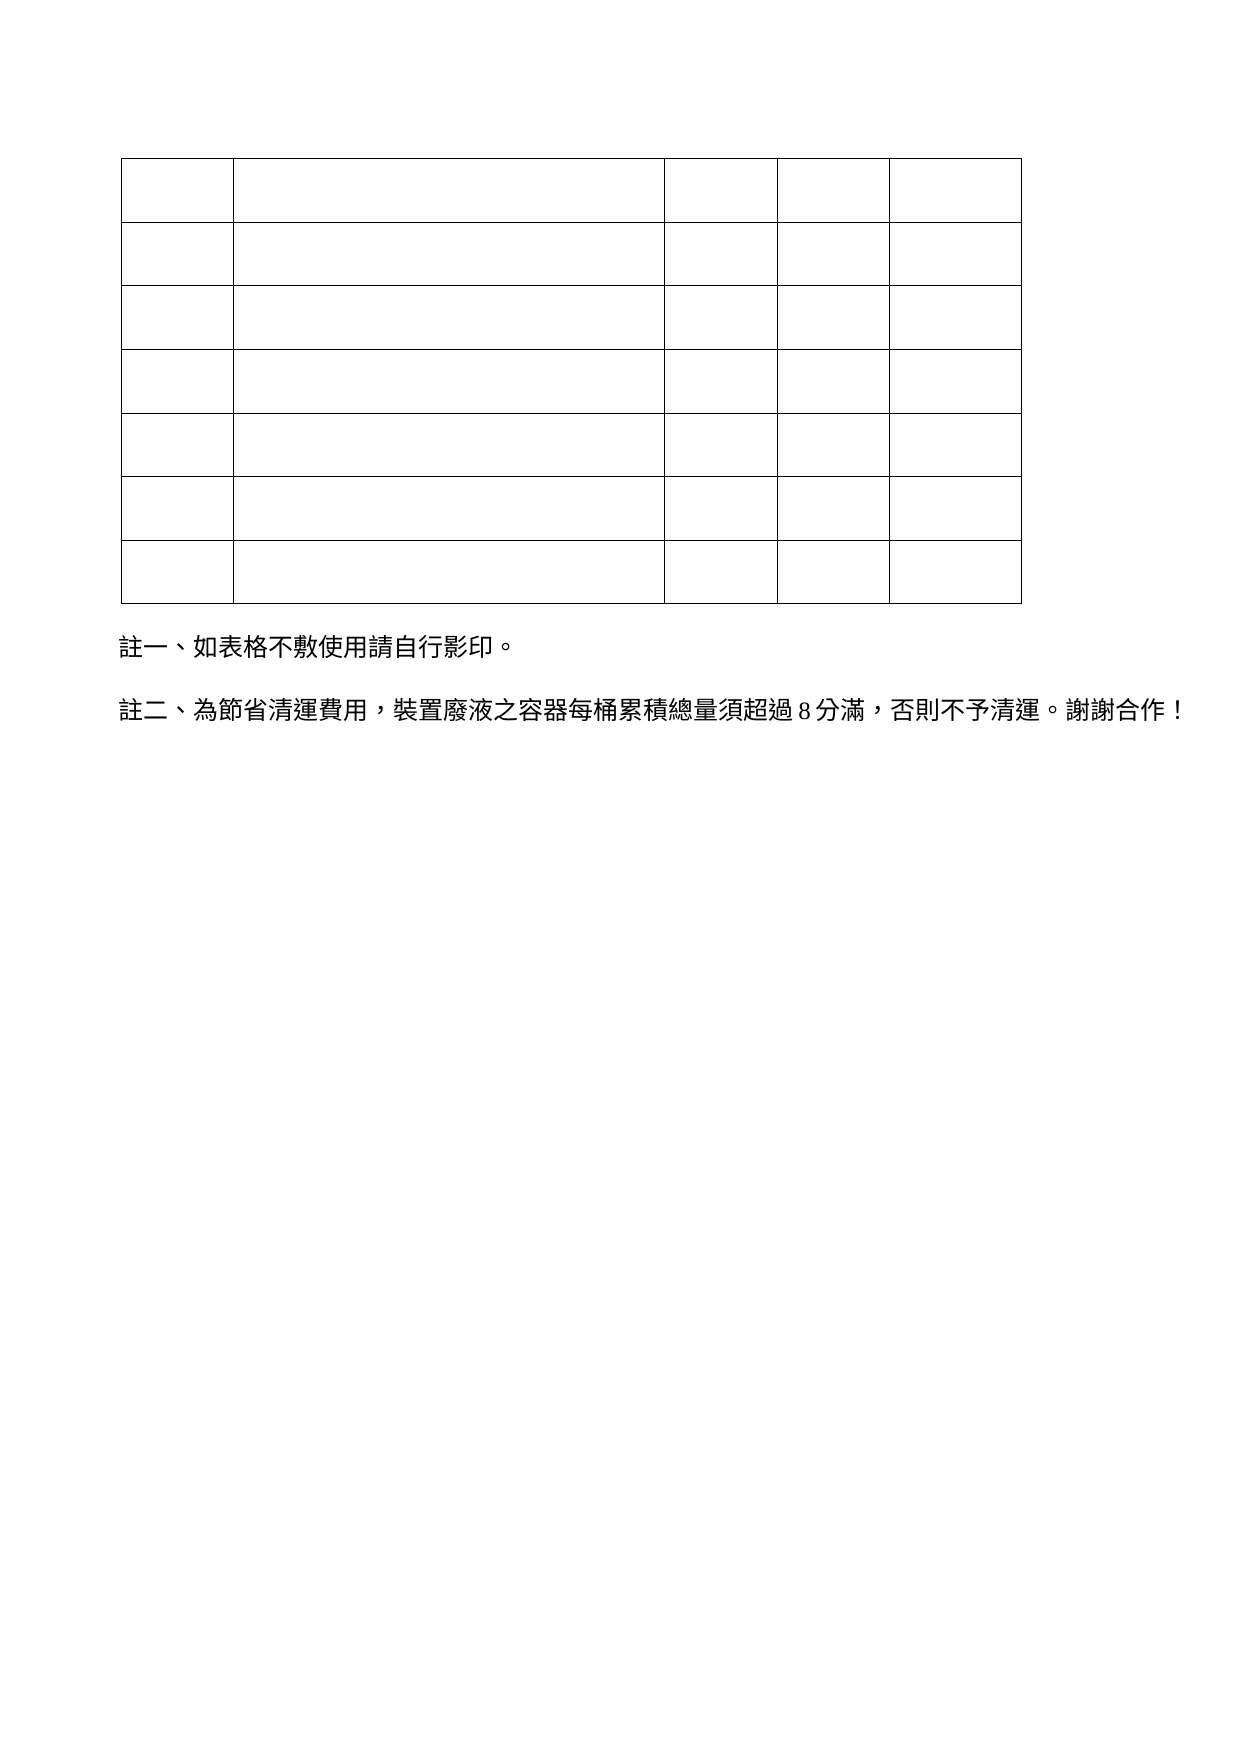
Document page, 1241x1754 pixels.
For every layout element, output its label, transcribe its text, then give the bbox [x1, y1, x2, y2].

table_cell [122, 477, 233, 539]
table_cell [665, 541, 777, 603]
table_cell [890, 350, 1021, 412]
table_cell [234, 477, 664, 539]
table_cell [665, 159, 777, 222]
table_cell [890, 286, 1021, 349]
table_cell [778, 477, 889, 539]
table_cell [890, 414, 1021, 476]
text 註二、為節省清運費用，裝置廢液之容器每桶累積總量須超過8分滿，否則不予清運。謝謝合作！ [118, 667, 1167, 729]
table_cell [890, 541, 1021, 603]
table_cell [122, 286, 233, 349]
table_cell [234, 350, 664, 412]
table_cell [122, 414, 233, 476]
text 註一、如表格不敷使用請自行影印。 [118, 604, 1167, 667]
table_cell [890, 223, 1021, 285]
table_cell [890, 477, 1021, 539]
table_cell [234, 159, 664, 222]
table_cell [122, 541, 233, 603]
table_cell [778, 159, 889, 222]
table_cell [665, 414, 777, 476]
table_cell [778, 223, 889, 285]
table_cell [234, 541, 664, 603]
table_cell [234, 223, 664, 285]
table_cell [778, 414, 889, 476]
table_cell [665, 286, 777, 349]
table_cell [665, 350, 777, 412]
table_cell [778, 350, 889, 412]
table_cell [234, 286, 664, 349]
table_cell [778, 541, 889, 603]
table_cell [122, 223, 233, 285]
table_cell [665, 477, 777, 539]
table_cell [665, 223, 777, 285]
table_cell [234, 414, 664, 476]
table_cell [122, 350, 233, 412]
table_cell [778, 286, 889, 349]
table_cell [122, 159, 233, 222]
table_cell [890, 159, 1021, 222]
